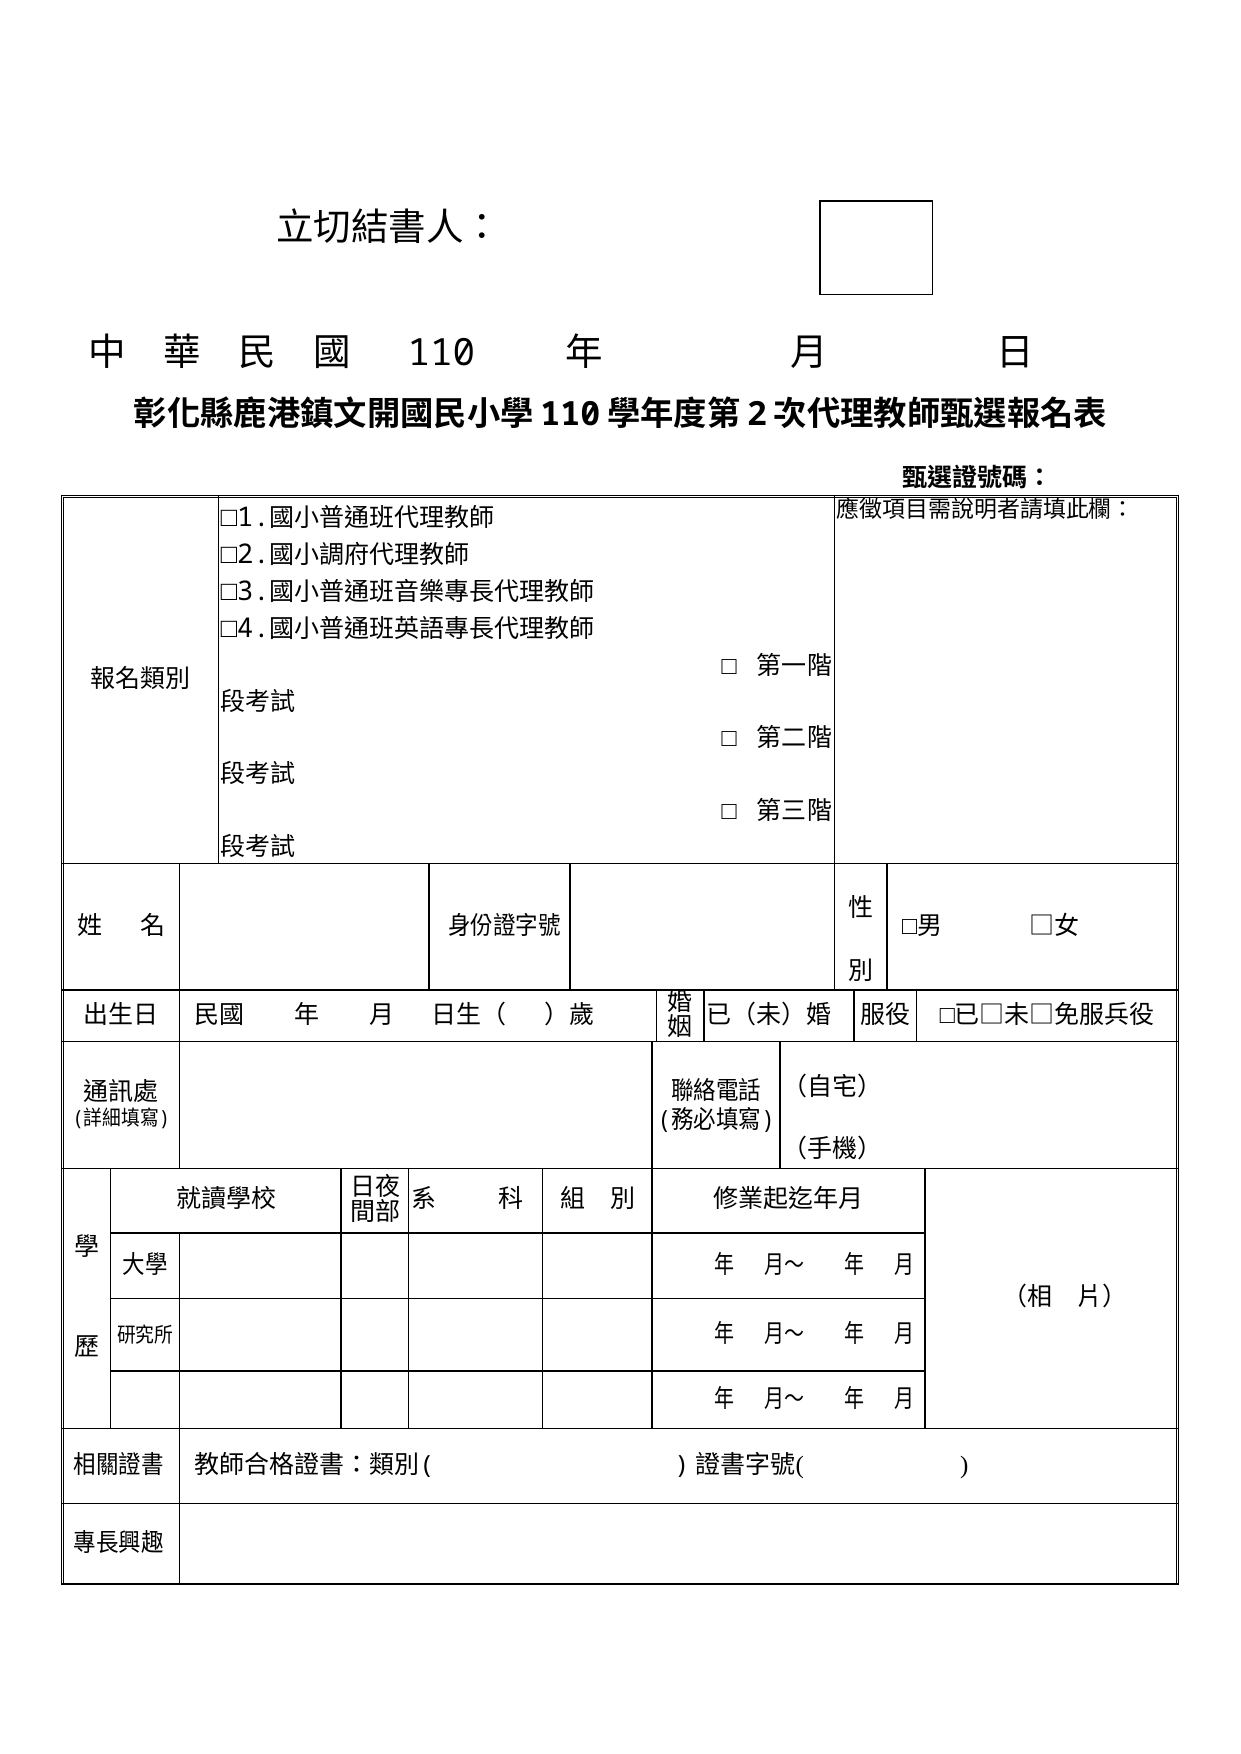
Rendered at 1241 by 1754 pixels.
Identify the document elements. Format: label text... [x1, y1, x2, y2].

table_cell 系 科 [409, 1169, 542, 1232]
table_cell 性 別 [835, 864, 886, 989]
table_cell [571, 864, 834, 989]
table_cell 組 別 [543, 1169, 651, 1232]
table_cell 年 月～ 年 月 [653, 1299, 924, 1370]
table_cell [180, 1234, 340, 1298]
text 彰化縣鹿港鎮文開國民小學110學年度第2次代理教師甄選報名表 [89, 369, 1152, 432]
table_cell □已□未□免服兵役 [917, 991, 1176, 1041]
table_cell 教師合格證書：類別( ) 證書字號( ) [180, 1429, 1176, 1503]
table_cell 民國 年 月 日生（ ）歲 [180, 991, 656, 1041]
table_cell [543, 1299, 651, 1370]
table_cell [180, 1042, 651, 1167]
table_cell 就讀學校 [111, 1169, 340, 1232]
table_cell 日夜 間部 [342, 1169, 408, 1232]
table_cell 相關證書 [64, 1429, 179, 1503]
text 中 華 民 國 110 年 月 日 [89, 307, 1152, 369]
table_cell 婚 姻 [657, 991, 703, 1041]
table_cell 專長興趣 [64, 1504, 179, 1583]
table_cell （相 片） [926, 1169, 1176, 1428]
table_cell [180, 1299, 340, 1370]
table_cell 聯絡電話 (務必填寫) [653, 1042, 779, 1167]
table_cell 年 月～ 年 月 [653, 1234, 924, 1298]
table_cell [180, 1372, 340, 1428]
table_cell 研究所 [111, 1299, 179, 1370]
table_cell [543, 1234, 651, 1298]
text 立切結書人： [89, 182, 1152, 244]
table_cell 身份證字號 [430, 864, 569, 989]
table_cell [543, 1372, 651, 1428]
table_cell （自宅） （手機） [781, 1042, 1176, 1167]
table_cell 年 月～ 年 月 [653, 1372, 924, 1428]
table_cell 出生日 [64, 991, 179, 1041]
table_cell [180, 864, 428, 989]
text 甄選證號碼： [89, 432, 1152, 494]
table_cell [409, 1372, 542, 1428]
table_cell [409, 1299, 542, 1370]
table_cell [342, 1372, 408, 1428]
table_cell □男 □女 [888, 864, 1176, 989]
table_cell 大學 [111, 1234, 179, 1298]
table_cell 服役 [855, 991, 916, 1041]
table_cell [180, 1504, 1176, 1583]
table_cell 學 歷 [64, 1169, 110, 1428]
table_cell [342, 1299, 408, 1370]
table_header 應徵項目需說明者請填此欄： [835, 498, 1176, 863]
table_cell [111, 1372, 179, 1428]
table_cell 通訊處 (詳細填寫) [64, 1042, 179, 1167]
table_header 報名類別 [64, 498, 218, 863]
table_cell 修業起迄年月 [653, 1169, 924, 1232]
table_cell [342, 1234, 408, 1298]
table_header □1.國小普通班代理教師 □2.國小調府代理教師 □3.國小普通班音樂專長代理教師 □4.國小普通班英語專長代理教師 □ 第一階段考試 □ 第二階段考試 □ 第三階段考試 [219, 498, 834, 863]
table_cell 姓 名 [64, 864, 179, 989]
table_cell 已（未）婚 [705, 991, 853, 1041]
table_cell [409, 1234, 542, 1298]
